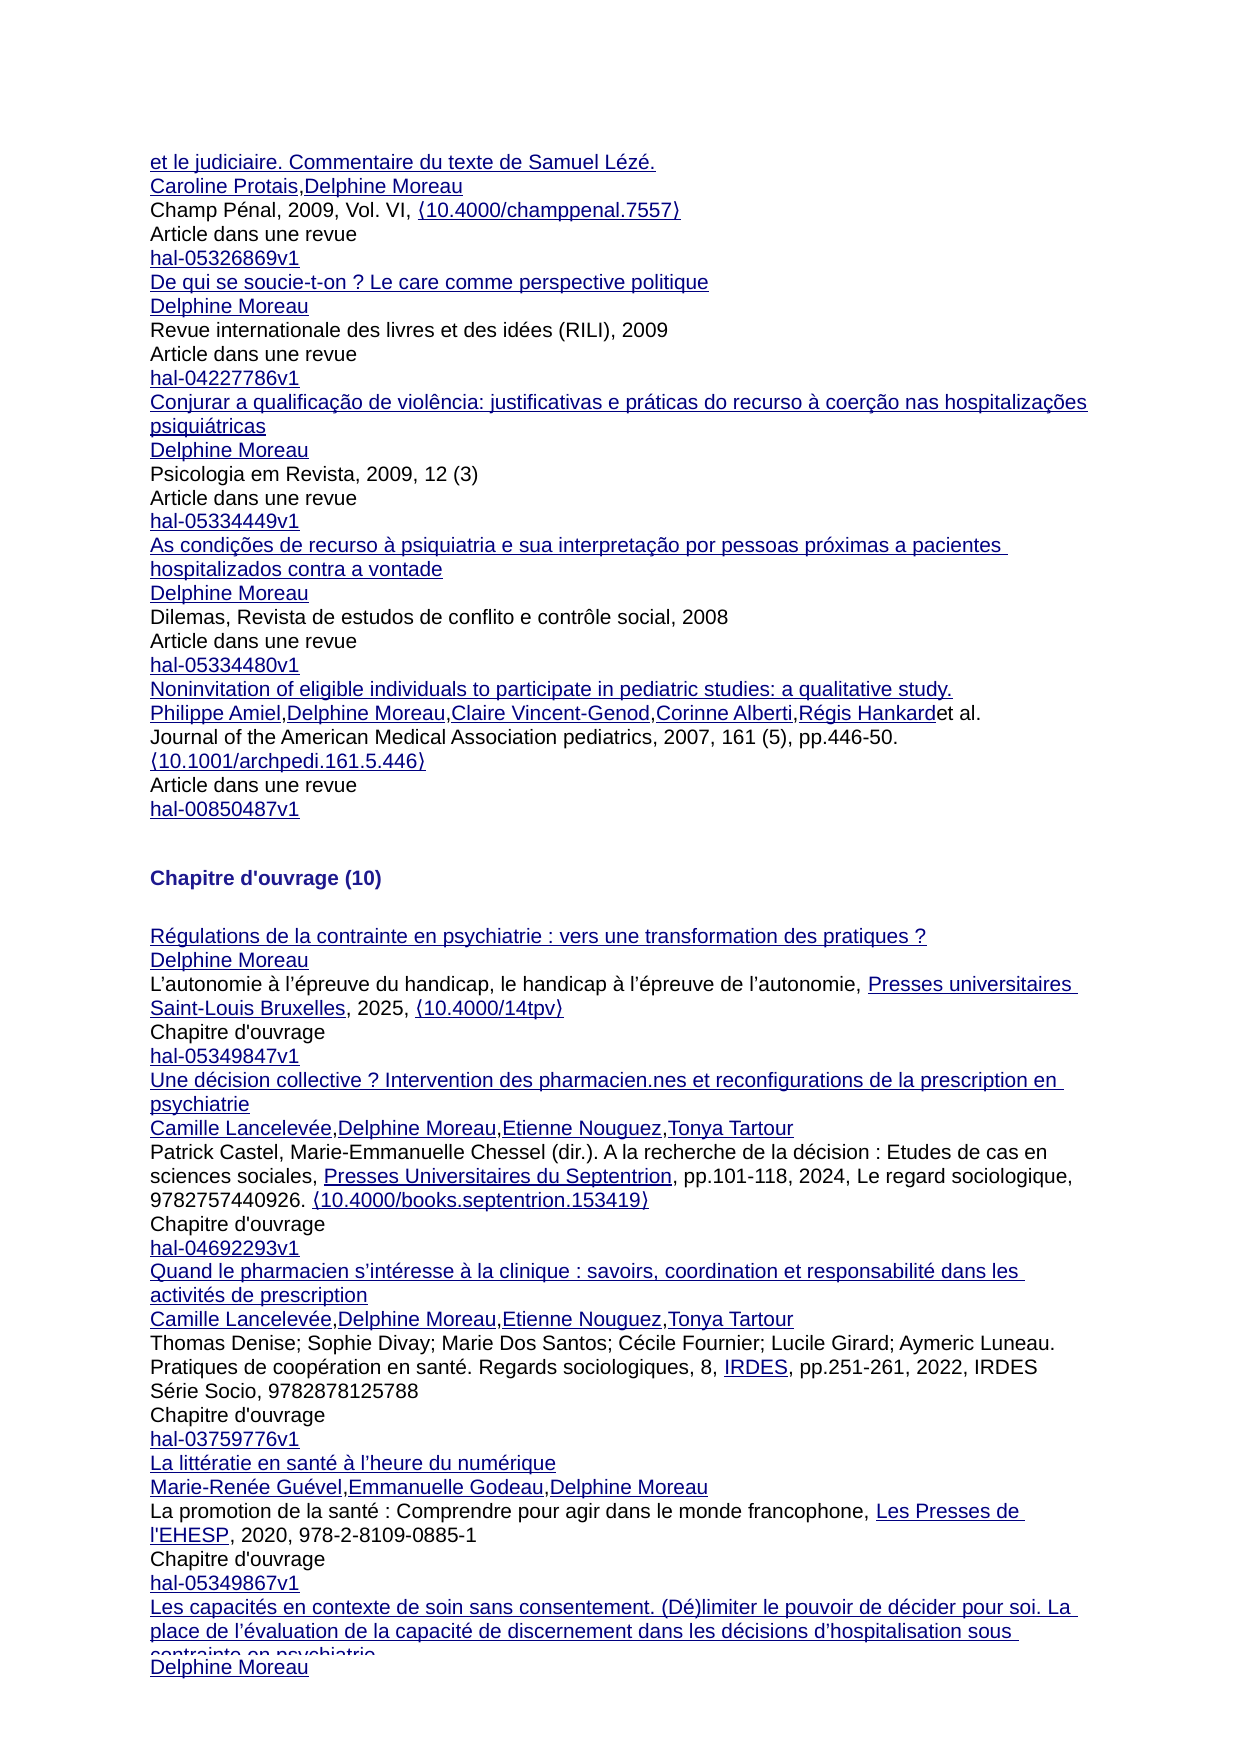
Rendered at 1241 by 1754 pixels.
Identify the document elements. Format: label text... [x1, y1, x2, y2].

table_cell De qui se soucie-t-on ? Le care comme perspective politique Delphine Moreau Revue internationale des livres et des idées (RILI), 2009 Article dans une revue hal-04227786v1 [150, 270, 1090, 389]
table_cell La littératie en santé à l’heure du numérique Marie-Renée Guével,Emmanuelle Godeau,Delphine Moreau La promotion de la santé : Comprendre pour agir dans le monde francophone, Les Presses de l'EHESP, 2020, 978-2-8109-0885-1 Chapitre d'ouvrage hal-05349867v1 [150, 1451, 1090, 1595]
table_cell Les capacités en contexte de soin sans consentement. (Dé)limiter le pouvoir de décider pour soi. La place de l’évaluation de la capacité de discernement dans les décisions d’hospitalisation sous contrainte en psychiatrie Delphine Moreau [150, 1595, 1090, 1679]
table_cell Noninvitation of eligible individuals to participate in pediatric studies: a qualitative study. Philippe Amiel,Delphine Moreau,Claire Vincent-Genod,Corinne Alberti,Régis Hankardet al. Journal of the American Medical Association pediatrics, 2007, 161 (5), pp.446-50. ⟨10.1001/archpedi.161.5.446⟩ Article dans une revue hal-00850487v1 [150, 677, 1090, 821]
table_cell Conjurar a qualificação de violência: justificativas e práticas do recurso à coerção nas hospitalizações psiquiátricas Delphine Moreau Psicologia em Revista, 2009, 12 (3) Article dans une revue hal-05334449v1 [150, 390, 1090, 533]
table_header Régulations de la contrainte en psychiatrie : vers une transformation des pratiques ? Delphine Moreau L’autonomie à l’épreuve du handicap, le handicap à l’épreuve de l’autonomie, Presses universitaires Saint-Louis Bruxelles, 2025, ⟨10.4000/14tpv⟩ Chapitre d'ouvrage hal-05349847v1 [150, 924, 1090, 1068]
table_cell et le judiciaire. Commentaire du texte de Samuel Lézé. Caroline Protais,Delphine Moreau Champ Pénal, 2009, Vol. VI, ⟨10.4000/champpenal.7557⟩ Article dans une revue hal-05326869v1 [150, 150, 1090, 270]
table_cell Quand le pharmacien s’intéresse à la clinique : savoirs, coordination et responsabilité dans les activités de prescription Camille Lancelevée,Delphine Moreau,Etienne Nouguez,Tonya Tartour Thomas Denise; Sophie Divay; Marie Dos Santos; Cécile Fournier; Lucile Girard; Aymeric Luneau. Pratiques de coopération en santé. Regards sociologiques, 8, IRDES, pp.251-261, 2022, IRDES Série Socio, 9782878125788 Chapitre d'ouvrage hal-03759776v1 [150, 1259, 1090, 1451]
table_cell Une décision collective ? Intervention des pharmacien.nes et reconfigurations de la prescription en psychiatrie Camille Lancelevée,Delphine Moreau,Etienne Nouguez,Tonya Tartour Patrick Castel, Marie-Emmanuelle Chessel (dir.). A la recherche de la décision : Etudes de cas en sciences sociales, Presses Universitaires du Septentrion, pp.101-118, 2024, Le regard sociologique, 9782757440926. ⟨10.4000/books.septentrion.153419⟩ Chapitre d'ouvrage hal-04692293v1 [150, 1068, 1090, 1259]
table_cell As condições de recurso à psiquiatria e sua interpretação por pessoas próximas a pacientes hospitalizados contra a vontade Delphine Moreau Dilemas, Revista de estudos de conflito e contrôle social, 2008 Article dans une revue hal-05334480v1 [150, 533, 1090, 677]
subtitle Chapitre d'ouvrage (10) [150, 866, 1090, 889]
